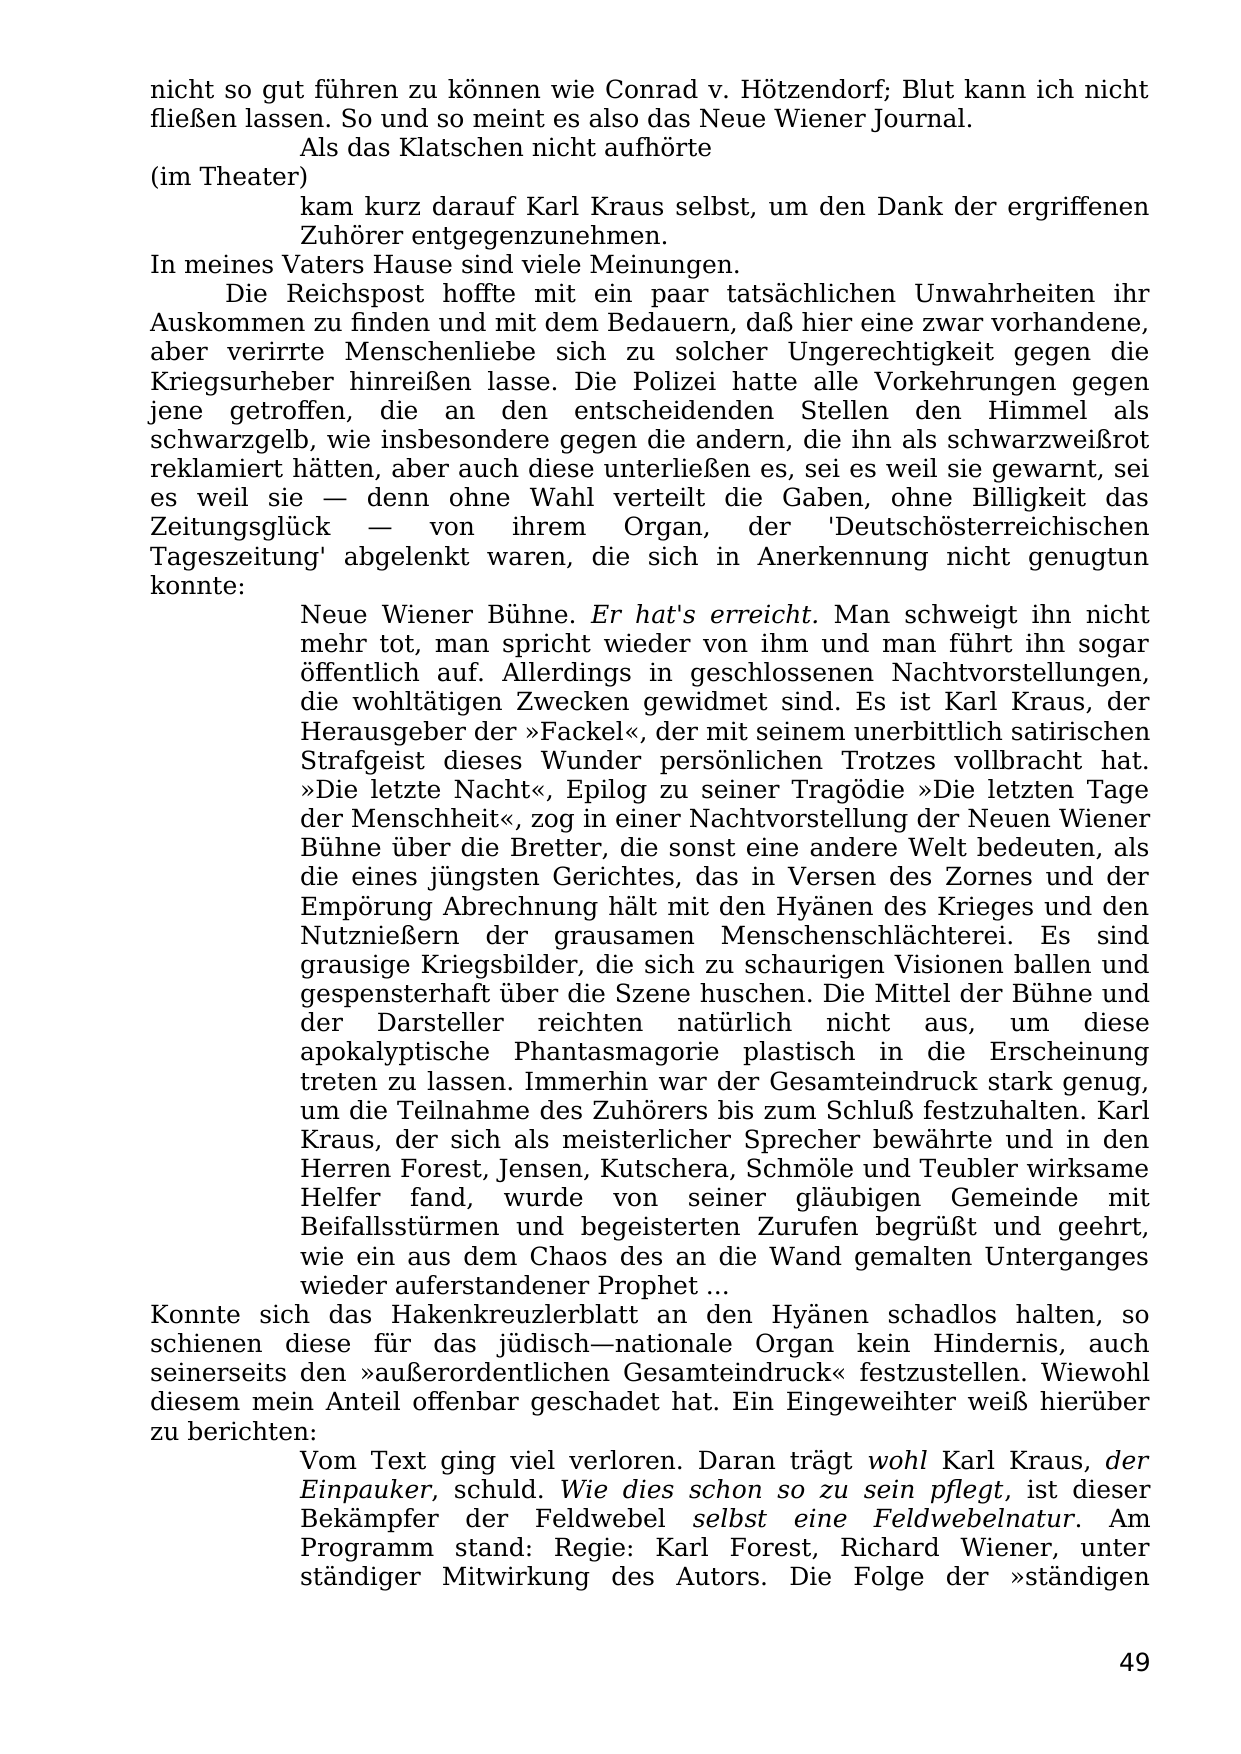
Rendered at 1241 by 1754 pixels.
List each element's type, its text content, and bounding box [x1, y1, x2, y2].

text Konnte sich das Hakenkreuzlerblatt an den Hyänen schadlos halten, so schienen diese für das jüdisch—nationale Organ kein Hindernis, auch seinerseits den »außerordentlichen Gesamteindruck« festzustellen. Wiewohl diesem mein Anteil offenbar geschadet hat. Ein Eingeweihter weiß hierüber zu berichten: [150, 1300, 1151, 1446]
text nicht so gut führen zu können wie Conrad v. Hötzendorf; Blut kann ich nicht fließen lassen. So und so meint es also das Neue Wiener Journal. [150, 75, 1151, 133]
text In meines Vaters Hause sind viele Meinungen. [150, 250, 1151, 279]
text kam kurz darauf Karl Kraus selbst, um den Dank der ergriffenen Zuhörer entgegenzunehmen. [300, 192, 1151, 250]
text Die Reichspost hoffte mit ein paar tatsächlichen Unwahrheiten ihr Auskommen zu finden und mit dem Bedauern, daß hier eine zwar vorhandene, aber verirrte Menschenliebe sich zu solcher Ungerechtigkeit gegen die Kriegsurheber hinreißen lasse. Die Polizei hatte alle Vorkehrungen gegen jene getroffen, die an den entscheidenden Stellen den Himmel als schwarzgelb, wie insbesondere gegen die andern, die ihn als schwarzweißrot reklamiert hätten, aber auch diese unterließen es, sei es weil sie gewarnt, sei es weil sie — denn ohne Wahl verteilt die Gaben, ohne Billigkeit das Zeitungsglück — von ihrem Organ, der 'Deutschösterreichischen Tageszeitung' abgelenkt waren, die sich in Anerkennung nicht genugtun konnte: [150, 279, 1151, 600]
text Vom Text ging viel verloren. Daran trägt wohl Karl Kraus, der Einpauker, schuld. Wie dies schon so zu sein pflegt, ist dieser Bekämpfer der Feldwebel selbst eine Feldwebelnatur. Am Programm stand: Regie: Karl Forest, Richard Wiener, unter ständiger Mitwirkung des Autors. Die Folge der »ständigen [300, 1446, 1151, 1592]
text Neue Wiener Bühne. Er hat's erreicht. Man schweigt ihn nicht mehr tot, man spricht wieder von ihm und man führt ihn sogar öffentlich auf. Allerdings in geschlossenen Nachtvorstellungen, die wohltätigen Zwecken gewidmet sind. Es ist Karl Kraus, der Herausgeber der »Fackel«, der mit seinem unerbittlich satirischen Strafgeist dieses Wunder persönlichen Trotzes vollbracht hat. »Die letzte Nacht«, Epilog zu seiner Tragödie »Die letzten Tage der Menschheit«, zog in einer Nachtvorstellung der Neuen Wiener Bühne über die Bretter, die sonst eine andere Welt bedeuten, als die eines jüngsten Gerichtes, das in Versen des Zornes und der Empörung Abrechnung hält mit den Hyänen des Krieges und den Nutznießern der grausamen Menschenschlächterei. Es sind grausige Kriegsbilder, die sich zu schaurigen Visionen ballen und gespensterhaft über die Szene huschen. Die Mittel der Bühne und der Darsteller reichten natürlich nicht aus, um diese apokalyptische Phantasmagorie plastisch in die Erscheinung treten zu lassen. Immerhin war der Gesamteindruck stark genug, um die Teilnahme des Zuhörers bis zum Schluß festzuhalten. Karl Kraus, der sich als meisterlicher Sprecher bewährte und in den Herren Forest, Jensen, Kutschera, Schmöle und Teubler wirksame Helfer fand, wurde von seiner gläubigen Gemeinde mit Beifallsstürmen und begeisterten Zurufen begrüßt und geehrt, wie ein aus dem Chaos des an die Wand gemalten Unterganges wieder auferstandener Prophet ... [300, 600, 1151, 1300]
text (im Theater) [150, 162, 1151, 192]
text Als das Klatschen nicht aufhörte [300, 133, 1151, 162]
